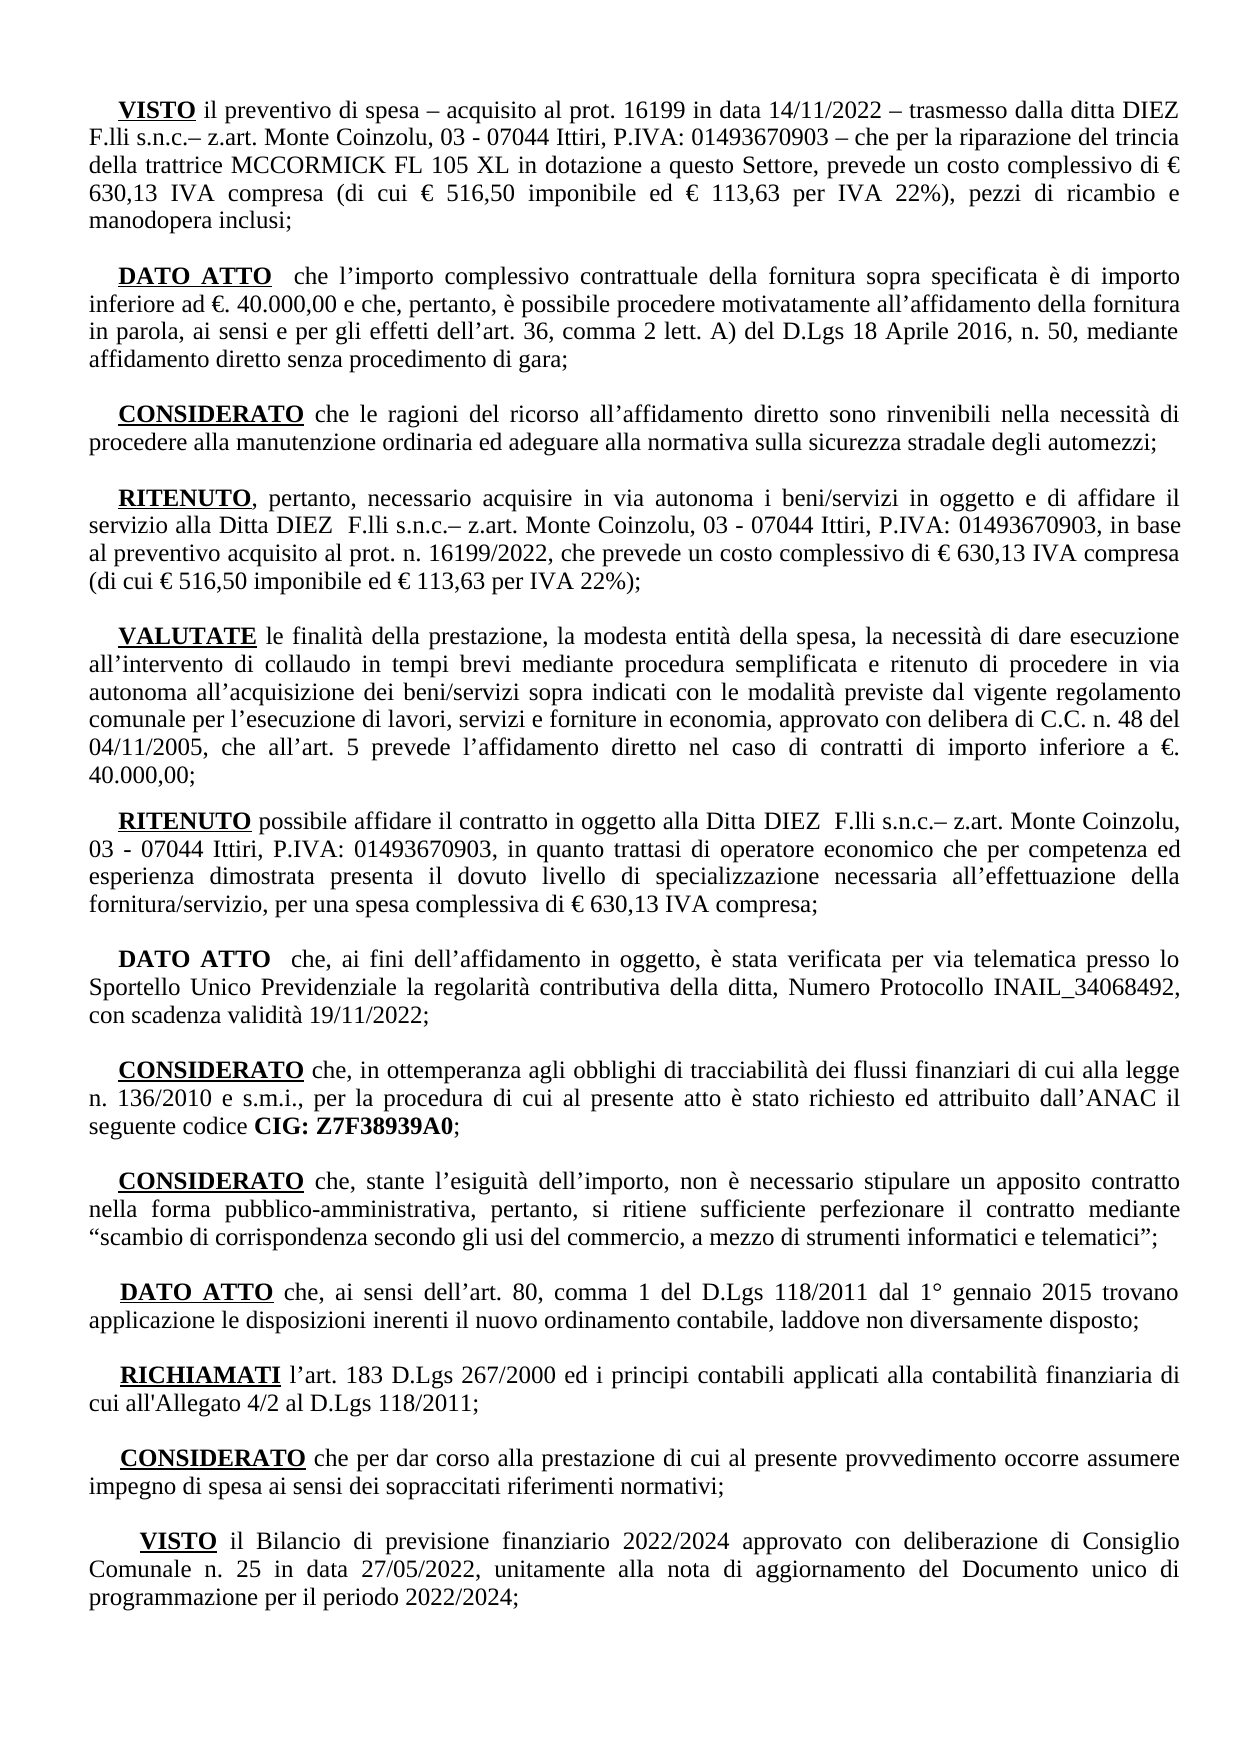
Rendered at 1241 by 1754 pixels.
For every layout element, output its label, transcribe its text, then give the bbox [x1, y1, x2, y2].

text CONSIDERATO che, stante l’esiguità dell’importo, non è necessario stipulare un apposito contratto nella forma pubblico-amministrativa, pertanto, si ritiene sufficiente perfezionare il contratto mediante “scambio di corrispondenza secondo gli usi del commercio, a mezzo di strumenti informatici e telematici”; [89, 1167, 1181, 1250]
text DATO ATTO che, ai fini dell’affidamento in oggetto, è stata verificata per via telematica presso lo Sportello Unico Previdenziale la regolarità contributiva della ditta, Numero Protocollo INAIL_34068492, con scadenza validità 19/11/2022; [89, 946, 1181, 1029]
text VISTO il preventivo di spesa – acquisito al prot. 16199 in data 14/11/2022 – trasmesso dalla ditta DIEZ F.lli s.n.c.– z.art. Monte Coinzolu, 03 - 07044 Ittiri, P.IVA: 01493670903 – che per la riparazione del trincia della trattrice MCCORMICK FL 105 XL in dotazione a questo Settore, prevede un costo complessivo di € 630,13 IVA compresa (di cui € 516,50 imponibile ed € 113,63 per IVA 22%), pezzi di ricambio e manodopera inclusi; [89, 96, 1181, 234]
text CONSIDERATO che per dar corso alla prestazione di cui al presente provvedimento occorre assumere impegno di spesa ai sensi dei sopraccitati riferimenti normativi; [89, 1444, 1181, 1500]
text RICHIAMATI l’art. 183 D.Lgs 267/2000 ed i principi contabili applicati alla contabilità finanziaria di cui all'Allegato 4/2 al D.Lgs 118/2011; [89, 1361, 1181, 1417]
text CONSIDERATO che, in ottemperanza agli obblighi di tracciabilità dei flussi finanziari di cui alla legge n. 136/2010 e s.m.i., per la procedura di cui al presente atto è stato richiesto ed attribuito dall’ANAC il seguente codice CIG: Z7F38939A0; [89, 1056, 1181, 1139]
text CONSIDERATO che le ragioni del ricorso all’affidamento diretto sono rinvenibili nella necessità di procedere alla manutenzione ordinaria ed adeguare alla normativa sulla sicurezza stradale degli automezzi; [89, 401, 1181, 456]
text DATO ATTO che, ai sensi dell’art. 80, comma 1 del D.Lgs 118/2011 dal 1° gennaio 2015 trovano applicazione le disposizioni inerenti il nuovo ordinamento contabile, laddove non diversamente disposto; [89, 1278, 1181, 1333]
text DATO ATTO che l’importo complessivo contrattuale della fornitura sopra specificata è di importo inferiore ad €. 40.000,00 e che, pertanto, è possibile procedere motivatamente all’affidamento della fornitura in parola, ai sensi e per gli effetti dell’art. 36, comma 2 lett. A) del D.Lgs 18 Aprile 2016, n. 50, mediante affidamento diretto senza procedimento di gara; [89, 262, 1181, 373]
text RITENUTO possibile affidare il contratto in oggetto alla Ditta DIEZ F.lli s.n.c.– z.art. Monte Coinzolu, 03 - 07044 Ittiri, P.IVA: 01493670903, in quanto trattasi di operatore economico che per competenza ed esperienza dimostrata presenta il dovuto livello di specializzazione necessaria all’effettuazione della fornitura/servizio, per una spesa complessiva di € 630,13 IVA compresa; [89, 807, 1181, 918]
text VALUTATE le finalità della prestazione, la modesta entità della spesa, la necessità di dare esecuzione all’intervento di collaudo in tempi brevi mediante procedura semplificata e ritenuto di procedere in via autonoma all’acquisizione dei beni/servizi sopra indicati con le modalità previste dal vigente regolamento comunale per l’esecuzione di lavori, servizi e forniture in economia, approvato con delibera di C.C. n. 48 del 04/11/2005, che all’art. 5 prevede l’affidamento diretto nel caso di contratti di importo inferiore a €. 40.000,00; [89, 622, 1181, 788]
text VISTO il Bilancio di previsione finanziario 2022/2024 approvato con deliberazione di Consiglio Comunale n. 25 in data 27/05/2022, unitamente alla nota di aggiornamento del Documento unico di programmazione per il periodo 2022/2024; [89, 1527, 1181, 1611]
text RITENUTO, pertanto, necessario acquisire in via autonoma i beni/servizi in oggetto e di affidare il servizio alla Ditta DIEZ F.lli s.n.c.– z.art. Monte Coinzolu, 03 - 07044 Ittiri, P.IVA: 01493670903, in base al preventivo acquisito al prot. n. 16199/2022, che prevede un costo complessivo di € 630,13 IVA compresa (di cui € 516,50 imponibile ed € 113,63 per IVA 22%); [89, 484, 1181, 594]
